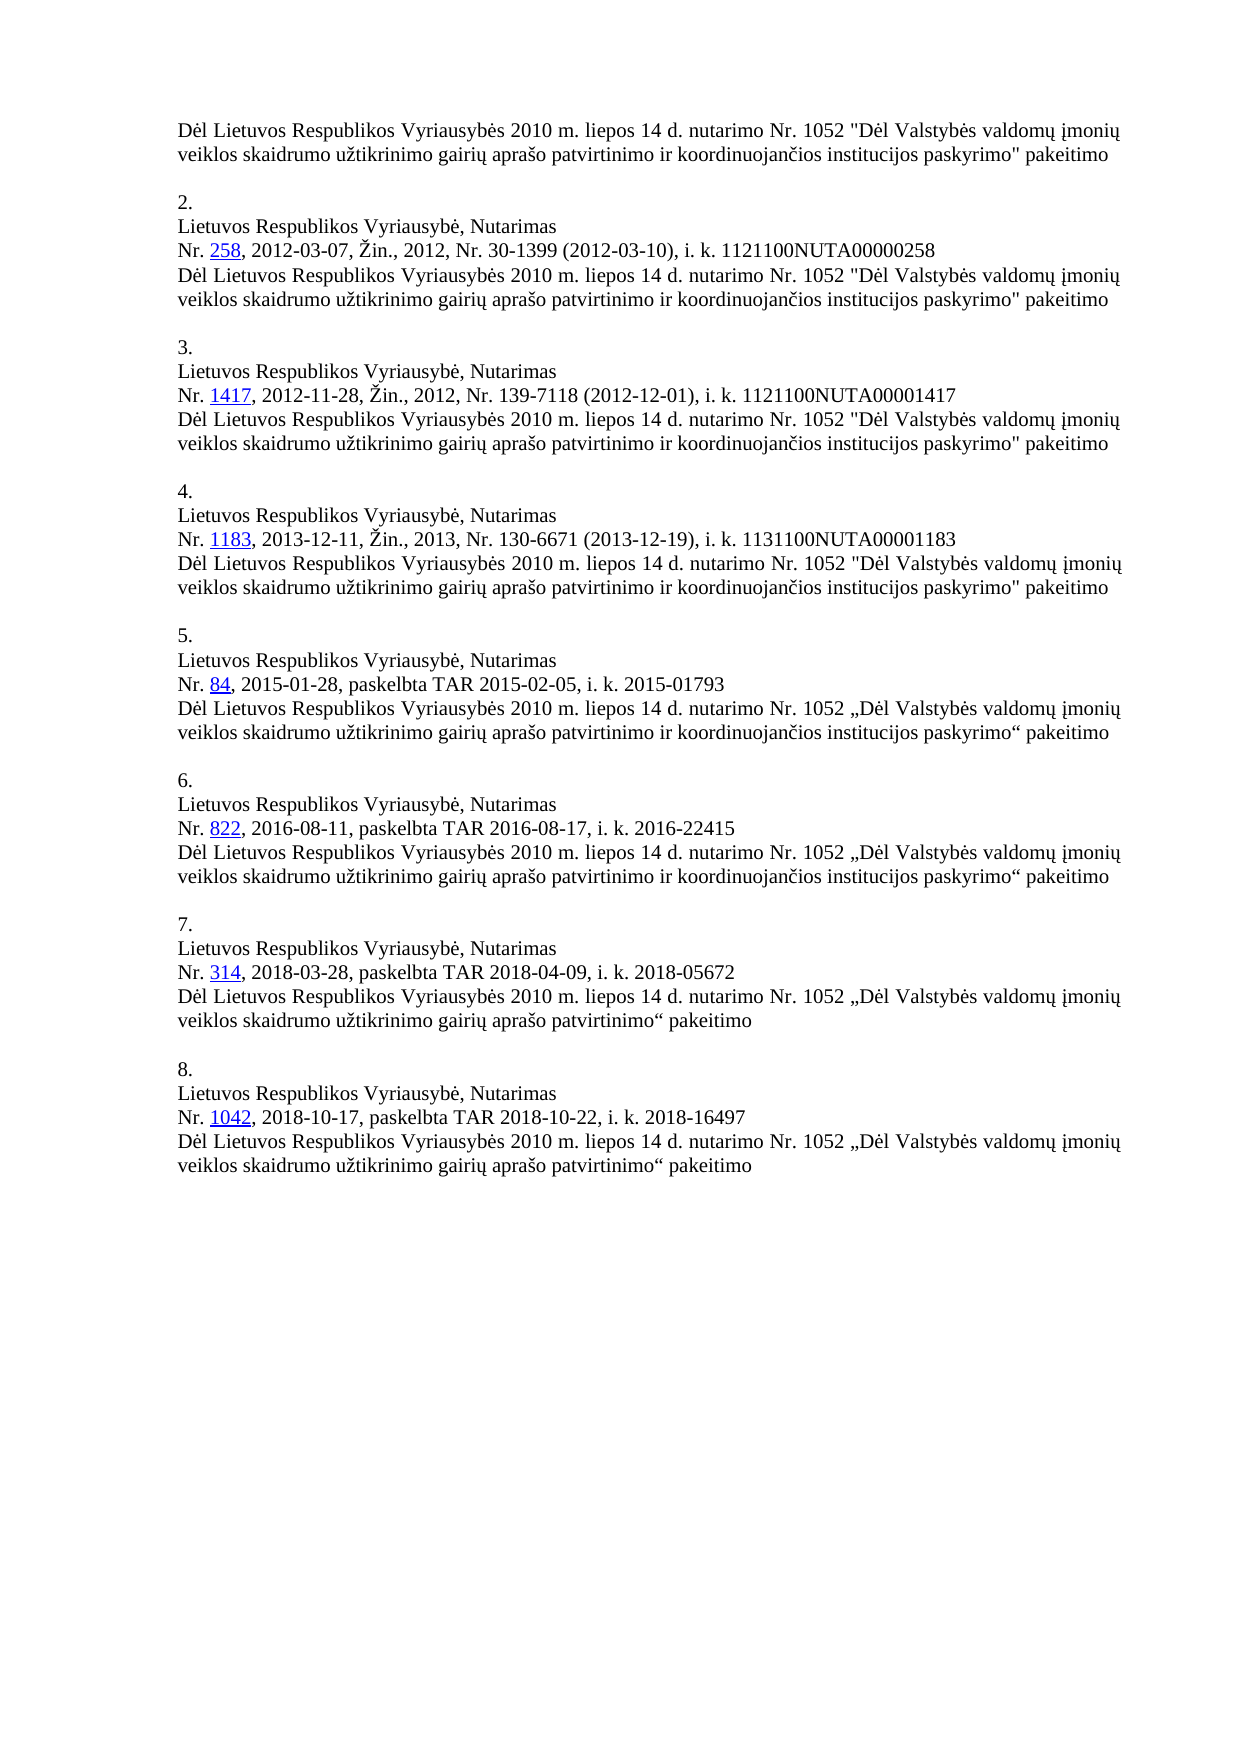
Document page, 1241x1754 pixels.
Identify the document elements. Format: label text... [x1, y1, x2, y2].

text Lietuvos Respublikos Vyriausybė, Nutarimas [177, 359, 1122, 383]
text Dėl Lietuvos Respublikos Vyriausybės 2010 m. liepos 14 d. nutarimo Nr. 1052 „Dėl Valstybės valdomų įmonių veiklos skaidrumo užtikrinimo gairių aprašo patvirtinimo ir koordinuojančios institucijos paskyrimo“ pakeitimo [177, 696, 1122, 744]
text Dėl Lietuvos Respublikos Vyriausybės 2010 m. liepos 14 d. nutarimo Nr. 1052 „Dėl Valstybės valdomų įmonių veiklos skaidrumo užtikrinimo gairių aprašo patvirtinimo ir koordinuojančios institucijos paskyrimo“ pakeitimo [177, 840, 1122, 888]
text 2. [177, 190, 1122, 214]
text Lietuvos Respublikos Vyriausybė, Nutarimas [177, 936, 1122, 960]
text Lietuvos Respublikos Vyriausybė, Nutarimas [177, 792, 1122, 816]
text Nr. 1183, 2013-12-11, Žin., 2013, Nr. 130-6671 (2013-12-19), i. k. 1131100NUTA00001183 [177, 527, 1122, 551]
text Dėl Lietuvos Respublikos Vyriausybės 2010 m. liepos 14 d. nutarimo Nr. 1052 "Dėl Valstybės valdomų įmonių veiklos skaidrumo užtikrinimo gairių aprašo patvirtinimo ir koordinuojančios institucijos paskyrimo" pakeitimo [177, 407, 1122, 455]
text 3. [177, 335, 1122, 359]
text Dėl Lietuvos Respublikos Vyriausybės 2010 m. liepos 14 d. nutarimo Nr. 1052 "Dėl Valstybės valdomų įmonių veiklos skaidrumo užtikrinimo gairių aprašo patvirtinimo ir koordinuojančios institucijos paskyrimo" pakeitimo [177, 551, 1122, 599]
text Lietuvos Respublikos Vyriausybė, Nutarimas [177, 214, 1122, 238]
text Dėl Lietuvos Respublikos Vyriausybės 2010 m. liepos 14 d. nutarimo Nr. 1052 "Dėl Valstybės valdomų įmonių veiklos skaidrumo užtikrinimo gairių aprašo patvirtinimo ir koordinuojančios institucijos paskyrimo" pakeitimo [177, 118, 1122, 166]
text 7. [177, 912, 1122, 936]
text 6. [177, 768, 1122, 792]
text 4. [177, 479, 1122, 503]
text Nr. 1042, 2018-10-17, paskelbta TAR 2018-10-22, i. k. 2018-16497 [177, 1105, 1122, 1129]
text Dėl Lietuvos Respublikos Vyriausybės 2010 m. liepos 14 d. nutarimo Nr. 1052 "Dėl Valstybės valdomų įmonių veiklos skaidrumo užtikrinimo gairių aprašo patvirtinimo ir koordinuojančios institucijos paskyrimo" pakeitimo [177, 262, 1122, 311]
text Lietuvos Respublikos Vyriausybė, Nutarimas [177, 1081, 1122, 1105]
text Dėl Lietuvos Respublikos Vyriausybės 2010 m. liepos 14 d. nutarimo Nr. 1052 „Dėl Valstybės valdomų įmonių veiklos skaidrumo užtikrinimo gairių aprašo patvirtinimo“ pakeitimo [177, 984, 1122, 1032]
text 5. [177, 623, 1122, 647]
text Lietuvos Respublikos Vyriausybė, Nutarimas [177, 647, 1122, 672]
text Lietuvos Respublikos Vyriausybė, Nutarimas [177, 503, 1122, 527]
text Nr. 84, 2015-01-28, paskelbta TAR 2015-02-05, i. k. 2015-01793 [177, 672, 1122, 696]
text Dėl Lietuvos Respublikos Vyriausybės 2010 m. liepos 14 d. nutarimo Nr. 1052 „Dėl Valstybės valdomų įmonių veiklos skaidrumo užtikrinimo gairių aprašo patvirtinimo“ pakeitimo [177, 1129, 1122, 1177]
text Nr. 314, 2018-03-28, paskelbta TAR 2018-04-09, i. k. 2018-05672 [177, 960, 1122, 984]
text Nr. 1417, 2012-11-28, Žin., 2012, Nr. 139-7118 (2012-12-01), i. k. 1121100NUTA00001417 [177, 383, 1122, 407]
text 8. [177, 1057, 1122, 1081]
text Nr. 258, 2012-03-07, Žin., 2012, Nr. 30-1399 (2012-03-10), i. k. 1121100NUTA00000258 [177, 238, 1122, 262]
text Nr. 822, 2016-08-11, paskelbta TAR 2016-08-17, i. k. 2016-22415 [177, 816, 1122, 840]
